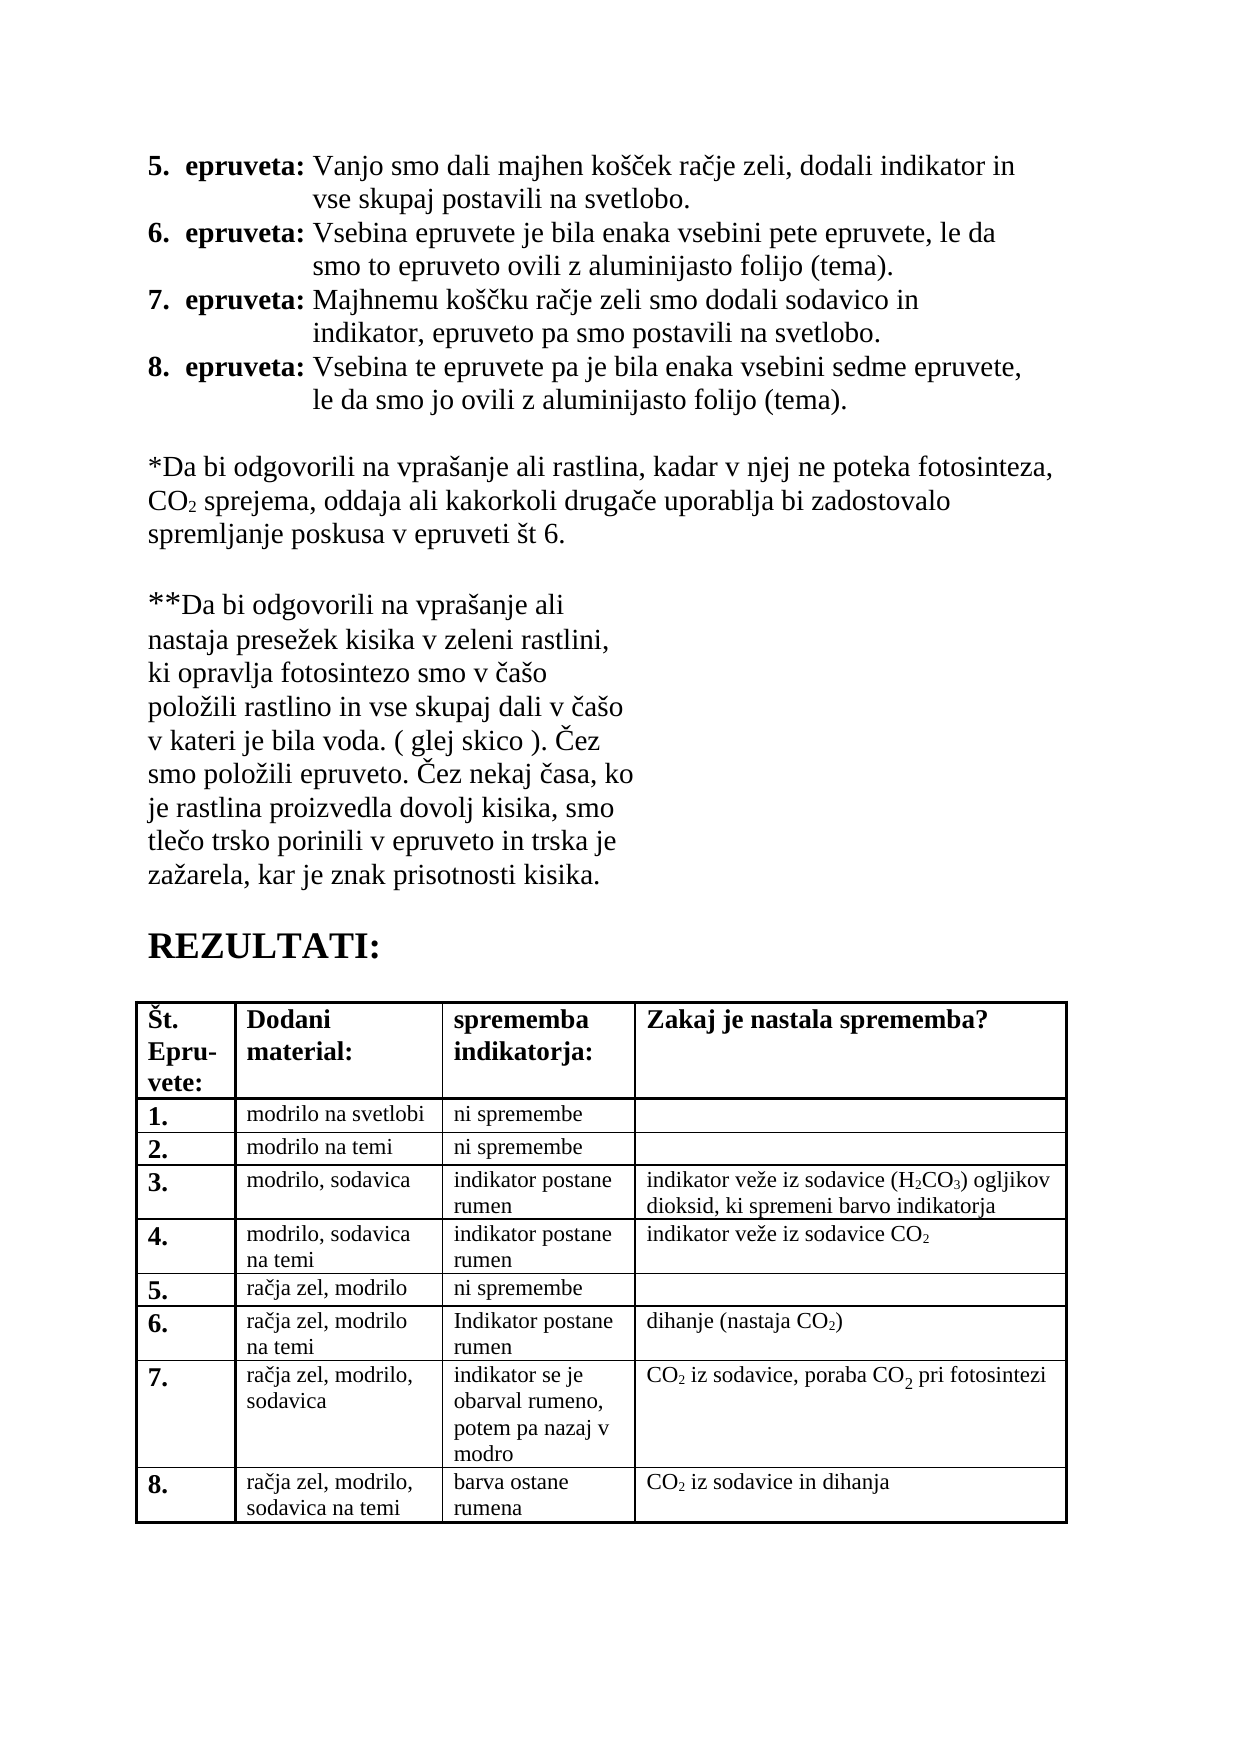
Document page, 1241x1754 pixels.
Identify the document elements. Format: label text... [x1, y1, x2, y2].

text le da smo jo ovili z aluminijasto folijo (tema). [223, 382, 1093, 416]
table_cell modrilo na temi [237, 1133, 442, 1164]
table_cell 3. [138, 1166, 234, 1218]
table_cell indikator postane rumen [443, 1166, 634, 1218]
table_cell 8. [138, 1468, 234, 1521]
text vse skupaj postavili na svetlobo. [223, 181, 1093, 215]
table_cell 7. [138, 1361, 234, 1467]
table_cell CO2 iz sodavice, poraba CO2 pri fotosintezi [636, 1361, 1065, 1467]
table_cell 1. [138, 1100, 234, 1131]
table_cell račja zel, modrilo, sodavica [237, 1361, 442, 1467]
list epruveta: Vsebina te epruvete pa je bila enaka vsebini sedme epruvete, [148, 349, 1093, 382]
table_cell [636, 1100, 1065, 1131]
table_cell [636, 1133, 1065, 1164]
list epruveta: Majhnemu koščku račje zeli smo dodali sodavico in [148, 282, 1093, 315]
table_cell [636, 1274, 1065, 1305]
text **Da bi odgovorili na vprašanje ali nastaja presežek kisika v zeleni rastlini, ki opravlja fotosintezo smo v čašo položili rastlino in vse skupaj dali v čašo v kateri je bila voda. ( glej skico ). Čez smo položili epruveto. Čez nekaj časa, ko je rastlina proizvedla dovolj kisika, smo tlečo trsko porinili v epruveto in trska je zažarela, kar je znak prisotnosti kisika. [148, 584, 635, 890]
table_cell račja zel, modrilo [237, 1274, 442, 1305]
table_header Št. Epru-vete: [138, 1004, 234, 1097]
list epruveta: Vanjo smo dali majhen košček račje zeli, dodali indikator in [148, 148, 1093, 181]
table_cell Indikator postane rumen [443, 1307, 634, 1359]
table_cell modrilo, sodavica [237, 1166, 442, 1218]
table_cell ni spremembe [443, 1133, 634, 1164]
table_cell modrilo na svetlobi [237, 1100, 442, 1131]
text smo to epruveto ovili z aluminijasto folijo (tema). [148, 248, 1093, 282]
table_cell indikator postane rumen [443, 1220, 634, 1273]
table_cell indikator veže iz sodavice (H2CO3) ogljikov dioksid, ki spremeni barvo indikatorja [636, 1166, 1065, 1218]
table_cell CO2 iz sodavice in dihanja [636, 1468, 1065, 1521]
table_cell indikator veže iz sodavice CO2 [636, 1220, 1065, 1273]
text indikator, epruveto pa smo postavili na svetlobo. [223, 315, 1093, 349]
text REZULTATI: [148, 924, 1093, 967]
table_cell 5. [138, 1274, 234, 1305]
table_header Dodani material: [237, 1004, 442, 1097]
table_cell račja zel, modrilo, sodavica na temi [237, 1468, 442, 1521]
table_cell ni spremembe [443, 1100, 634, 1131]
list epruveta: Vsebina epruvete je bila enaka vsebini pete epruvete, le da [148, 215, 1093, 248]
text *Da bi odgovorili na vprašanje ali rastlina, kadar v njej ne poteka fotosinteza, CO2 sprejema, oddaja ali kakorkoli drugače uporablja bi zadostovalo spremljanje poskusa v epruveti št 6. [148, 449, 1093, 550]
table_header Zakaj je nastala sprememba? [636, 1004, 1065, 1097]
table_cell 6. [138, 1307, 234, 1359]
table_header sprememba indikatorja: [443, 1004, 634, 1097]
table_cell modrilo, sodavica na temi [237, 1220, 442, 1273]
table_cell dihanje (nastaja CO2) [636, 1307, 1065, 1359]
table_cell ni spremembe [443, 1274, 634, 1305]
table_cell račja zel, modrilo na temi [237, 1307, 442, 1359]
table_cell indikator se je obarval rumeno, potem pa nazaj v modro [443, 1361, 634, 1467]
table_cell 2. [138, 1133, 234, 1164]
table_cell barva ostane rumena [443, 1468, 634, 1521]
table_cell 4. [138, 1220, 234, 1273]
